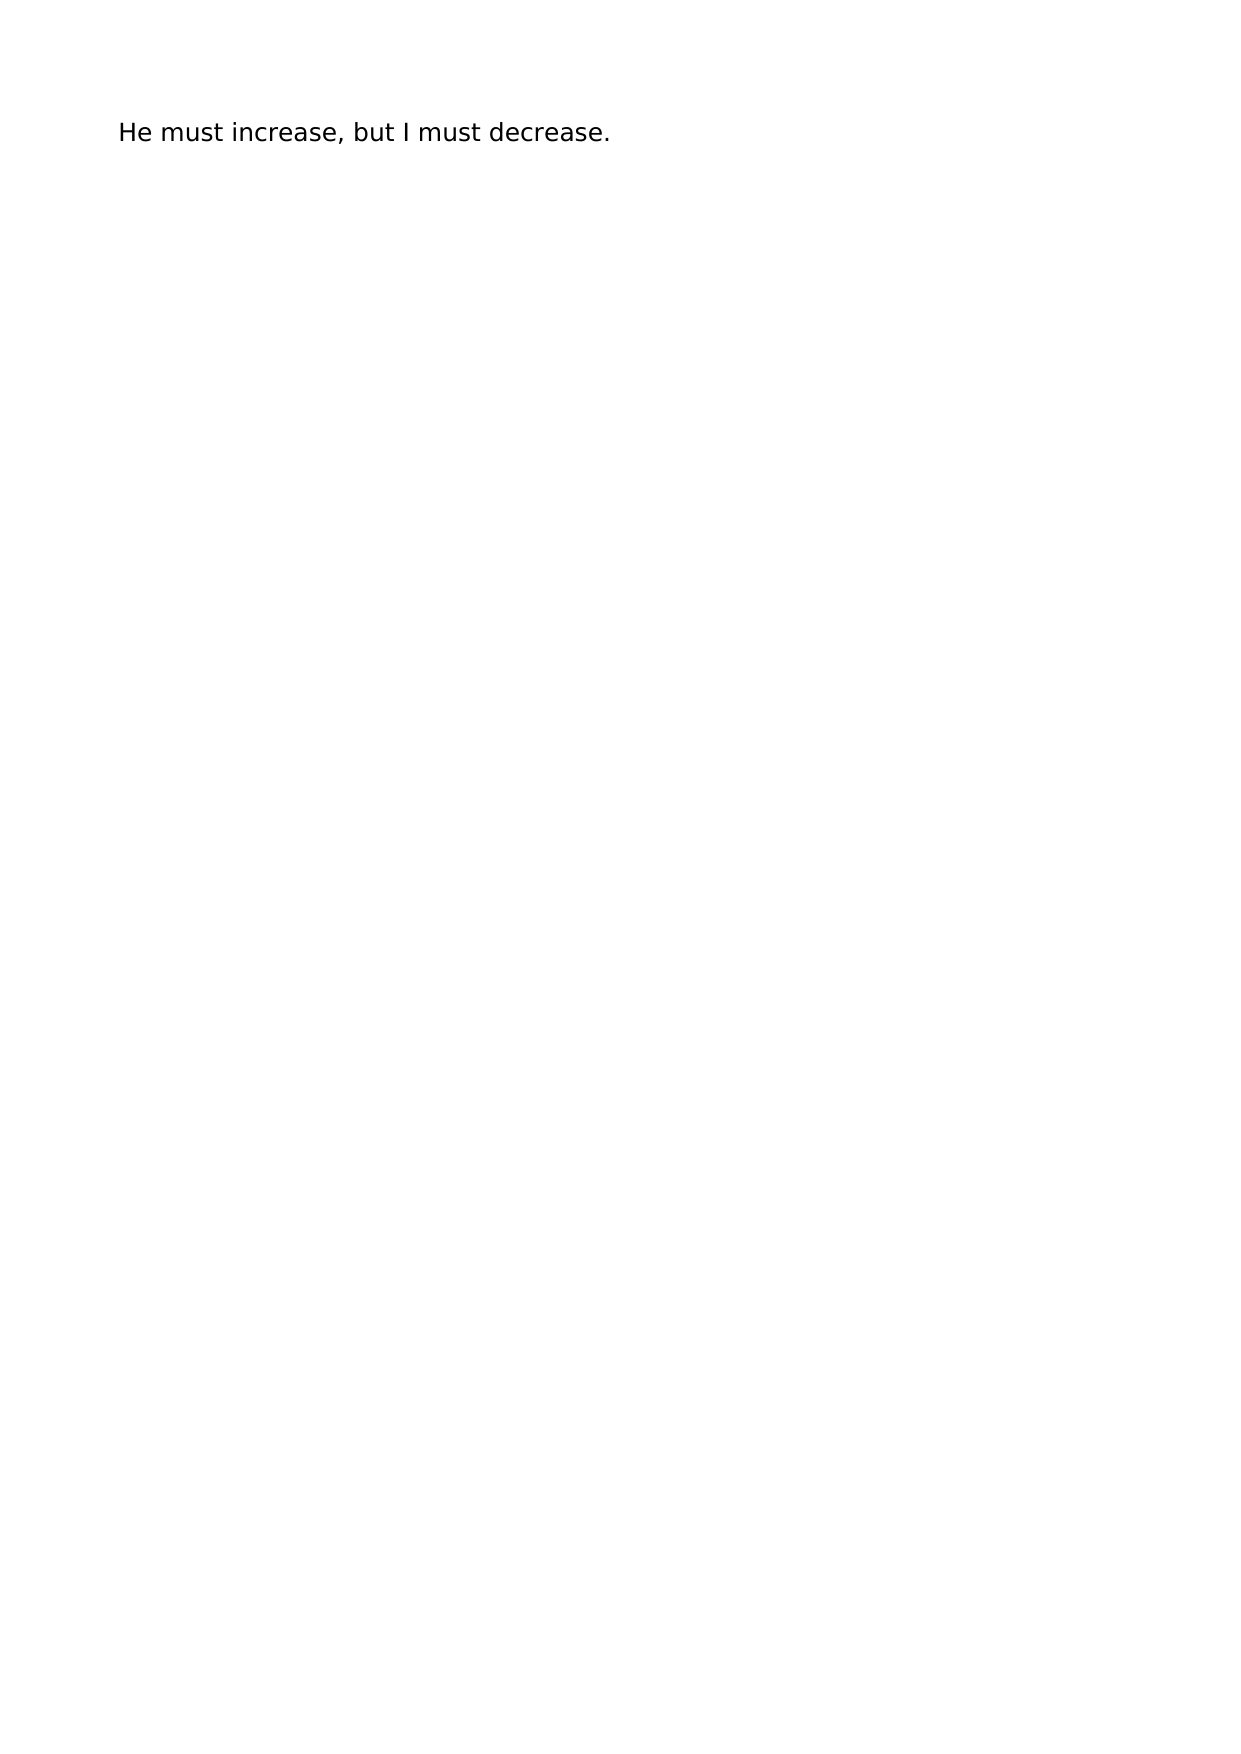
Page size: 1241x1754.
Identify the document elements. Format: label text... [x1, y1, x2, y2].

text He must increase, but I must decrease. [118, 118, 1122, 147]
